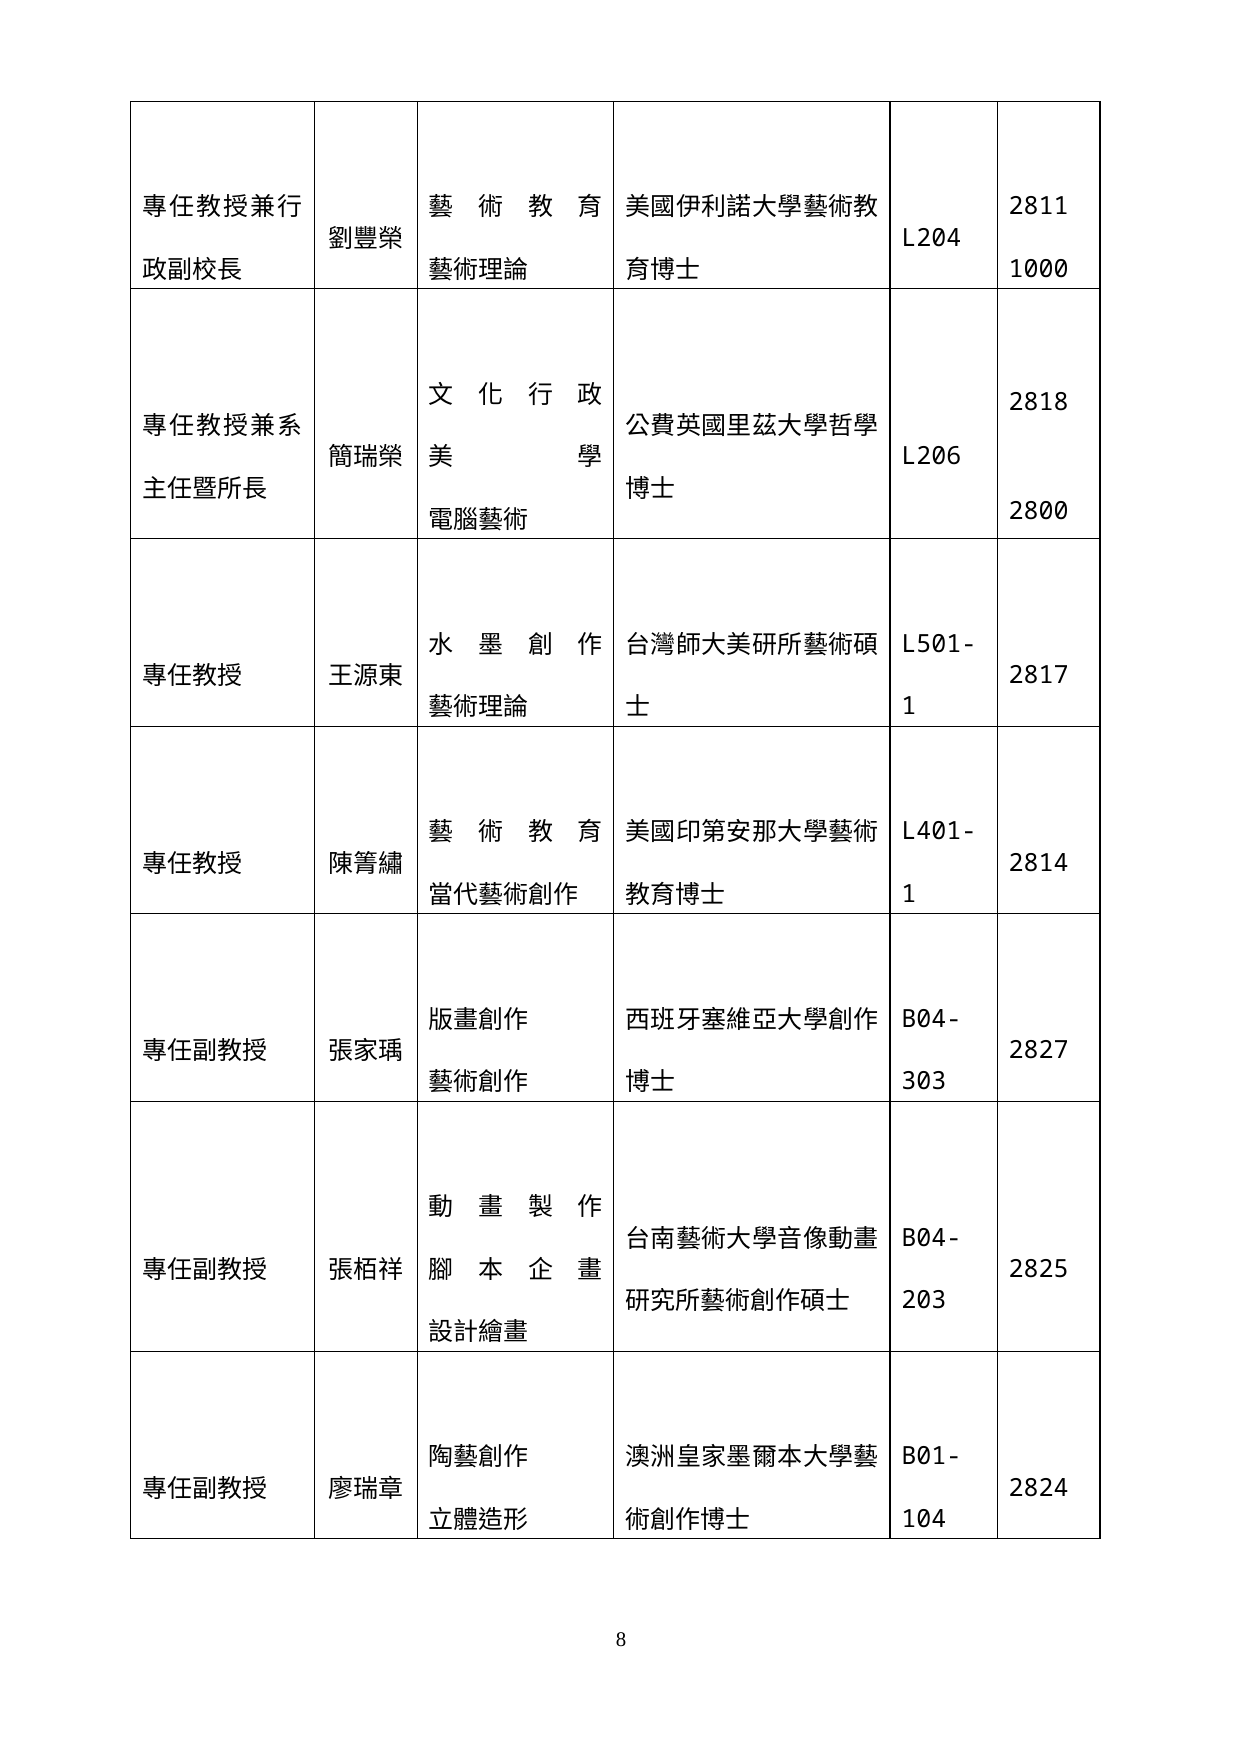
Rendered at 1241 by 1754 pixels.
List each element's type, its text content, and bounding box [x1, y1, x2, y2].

table_cell 動畫製作 腳本企畫 設計繪畫 [418, 1102, 613, 1351]
table_cell 王源東 [315, 539, 417, 726]
table_cell 2817 [998, 539, 1099, 726]
table_cell 2811 1000 [998, 102, 1099, 288]
table_cell B04-203 [891, 1102, 997, 1351]
table_cell L501-1 [891, 539, 997, 726]
table_cell 西班牙塞維亞大學創作博士 [614, 914, 889, 1101]
table_cell 簡瑞榮 [315, 289, 417, 538]
table_cell L401-1 [891, 727, 997, 913]
table_cell 專任副教授 [131, 914, 314, 1101]
table_cell 陶藝創作 立體造形 [418, 1352, 613, 1538]
table_cell 藝術教育 當代藝術創作 [418, 727, 613, 913]
table_cell 專任教授 [131, 727, 314, 913]
table_cell 美國伊利諾大學藝術教育博士 [614, 102, 889, 288]
table_cell 專任教授兼行政副校長 [131, 102, 314, 288]
table_cell 專任副教授 [131, 1102, 314, 1351]
table_cell 2824 [998, 1352, 1099, 1538]
table_cell 文化行政 美學 電腦藝術 [418, 289, 613, 538]
table_cell 專任教授兼系主任暨所長 [131, 289, 314, 538]
table_cell 2818 2800 [998, 289, 1099, 538]
table_cell 張家瑀 [315, 914, 417, 1101]
table_cell 美國印第安那大學藝術教育博士 [614, 727, 889, 913]
table_cell 水墨創作 藝術理論 [418, 539, 613, 726]
table_cell B04-303 [891, 914, 997, 1101]
table_cell 廖瑞章 [315, 1352, 417, 1538]
table_cell 劉豐榮 [315, 102, 417, 288]
table_cell 台灣師大美研所藝術碩士 [614, 539, 889, 726]
table_cell 公費英國里茲大學哲學博士 [614, 289, 889, 538]
table_cell 張栢祥 [315, 1102, 417, 1351]
table_cell 2827 [998, 914, 1099, 1101]
table_cell 陳箐繡 [315, 727, 417, 913]
table_cell 2814 [998, 727, 1099, 913]
table_cell B01-104 [891, 1352, 997, 1538]
table_cell 澳洲皇家墨爾本大學藝術創作博士 [614, 1352, 889, 1538]
table_cell 專任教授 [131, 539, 314, 726]
table_cell L204 [891, 102, 997, 288]
table_cell 台南藝術大學音像動畫研究所藝術創作碩士 [614, 1102, 889, 1351]
table_cell 專任副教授 [131, 1352, 314, 1538]
table_cell L206 [891, 289, 997, 538]
table_cell 版畫創作 藝術創作 [418, 914, 613, 1101]
table_cell 藝術教育 藝術理論 [418, 102, 613, 288]
table_cell 2825 [998, 1102, 1099, 1351]
